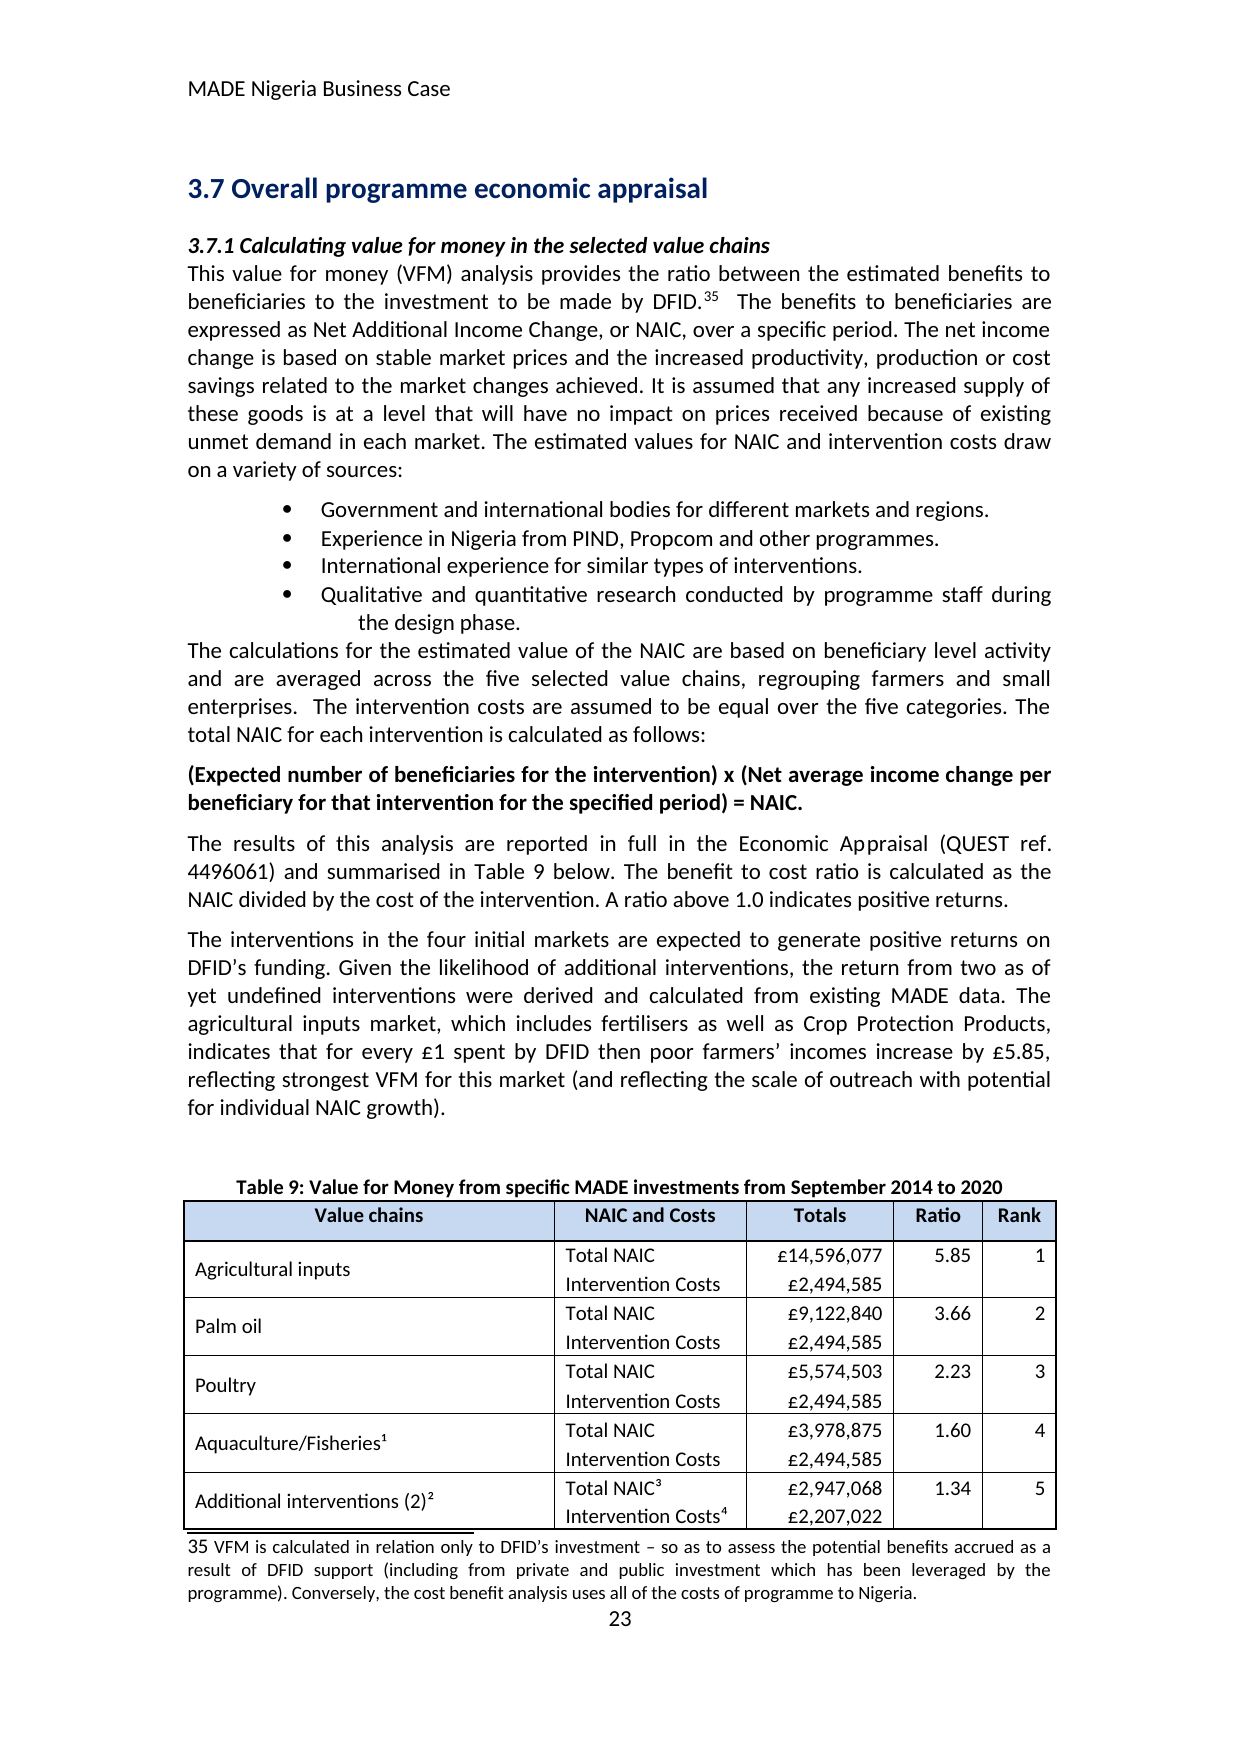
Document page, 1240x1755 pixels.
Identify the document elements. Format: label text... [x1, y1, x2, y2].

text The interventions in the four initial markets are expected to generate positive returns on DFID’s funding. Given the likelihood of additional interventions, the return from two as of yet undefined interventions were derived and calculated from existing MADE data. The agricultural inputs market, which includes fertilisers as well as Crop Protection Products, indicates that for every £1 spent by DFID then poor farmers’ incomes increase by £5.85, reflecting strongest VFM for this market (and reflecting the scale of outreach with potential for individual NAIC growth). [187, 925, 1052, 1122]
table_cell £9,122,840 [747, 1298, 893, 1326]
table_header Rank [983, 1202, 1055, 1240]
table_cell Palm oil [185, 1298, 554, 1355]
table_header Totals [747, 1202, 893, 1240]
table_cell [983, 1501, 1055, 1528]
subtitle 3.7 Overall programme economic appraisal [187, 170, 1052, 206]
table_cell [983, 1443, 1055, 1472]
table_cell £2,494,585 [747, 1326, 893, 1355]
text The results of this analysis are reported in full in the Economic Appraisal (QUEST ref. 4496061) and summarised in Table 9 below. The benefit to cost ratio is calculated as the NAIC divided by the cost of the intervention. A ratio above 1.0 indicates positive returns. [187, 829, 1052, 913]
table_cell 2 [983, 1298, 1055, 1326]
table_cell [983, 1268, 1055, 1297]
table_cell £5,574,503 [747, 1356, 893, 1384]
list Government and international bodies for different markets and regions. [283, 496, 1052, 524]
text Table 9: Value for Money from specific MADE investments from September 2014 to 2020 [187, 1174, 1052, 1200]
table_cell 2.23 [894, 1356, 982, 1384]
table_cell [983, 1384, 1055, 1413]
table_cell 3.66 [894, 1298, 982, 1326]
text VFM is calculated in relation only to DFID’s investment – so as to assess the potential benefits accrued as a result of DFID support (including from private and public investment which has been leveraged by the programme). Conversely, the cost benefit analysis uses all of the costs of programme to Nigeria. [187, 1533, 1052, 1604]
table_cell £2,494,585 [747, 1268, 893, 1297]
list International experience for similar types of interventions. [283, 552, 1052, 580]
table_cell Poultry [185, 1356, 554, 1413]
table_cell [894, 1501, 982, 1528]
list Experience in Nigeria from PIND, Propcom and other programmes. [283, 524, 1052, 552]
table_cell 5.85 [894, 1242, 982, 1267]
table_cell Intervention Costs [555, 1326, 746, 1355]
table_cell 1.34 [894, 1473, 982, 1501]
table_cell Total NAIC³ [555, 1473, 746, 1501]
table_cell £2,494,585 [747, 1443, 893, 1472]
text (Expected number of beneficiaries for the intervention) x (Net average income change per beneficiary for that intervention for the specified period) = NAIC. [187, 760, 1052, 816]
subtitle 3.7.1 Calculating value for money in the selected value chains [187, 231, 1052, 259]
table_cell Intervention Costs⁴ [555, 1501, 746, 1528]
text This value for money (VFM) analysis provides the ratio between the estimated benefits to beneficiaries to the investment to be made by DFID. The benefits to beneficiaries are expressed as Net Additional Income Change, or NAIC, over a specific period. The net income change is based on stable market prices and the increased productivity, production or cost savings related to the market changes achieved. It is assumed that any increased supply of these goods is at a level that will have no impact on prices received because of existing unmet demand in each market. The estimated values for NAIC and intervention costs draw on a variety of sources: [187, 259, 1052, 483]
table_cell Total NAIC [555, 1298, 746, 1326]
table_header NAIC and Costs [555, 1202, 746, 1240]
table_cell [894, 1268, 982, 1297]
table_header Ratio [894, 1202, 982, 1240]
table_cell £2,494,585 [747, 1384, 893, 1413]
table_cell [983, 1326, 1055, 1355]
table_cell [894, 1384, 982, 1413]
table_cell Aquaculture/Fisheries¹ [185, 1414, 554, 1472]
table_cell Agricultural inputs [185, 1242, 554, 1297]
table_cell 4 [983, 1414, 1055, 1442]
table_cell £3,978,875 [747, 1414, 893, 1442]
text The calculations for the estimated value of the NAIC are based on beneficiary level activity and are averaged across the five selected value chains, regrouping farmers and small enterprises. The intervention costs are assumed to be equal over the five categories. The total NAIC for each intervention is calculated as follows: [187, 636, 1052, 748]
table_cell 5 [983, 1473, 1055, 1501]
table_cell £2,947,068 [747, 1473, 893, 1501]
table_cell 1.60 [894, 1414, 982, 1442]
table_cell Total NAIC [555, 1242, 746, 1267]
table_cell [894, 1326, 982, 1355]
table_cell £2,207,022 [747, 1501, 893, 1528]
table_header Value chains [185, 1202, 554, 1240]
list Qualitative and quantitative research conducted by programme staff during the design phase. [283, 580, 1052, 636]
table_cell 3 [983, 1356, 1055, 1384]
table_cell Intervention Costs [555, 1443, 746, 1472]
table_cell Intervention Costs [555, 1384, 746, 1413]
table_cell Total NAIC [555, 1356, 746, 1384]
table_cell Total NAIC [555, 1414, 746, 1442]
table_cell Additional interventions (2)² [185, 1473, 554, 1528]
table_cell [894, 1443, 982, 1472]
table_cell Intervention Costs [555, 1268, 746, 1297]
table_cell 1 [983, 1242, 1055, 1267]
table_cell £14,596,077 [747, 1242, 893, 1267]
